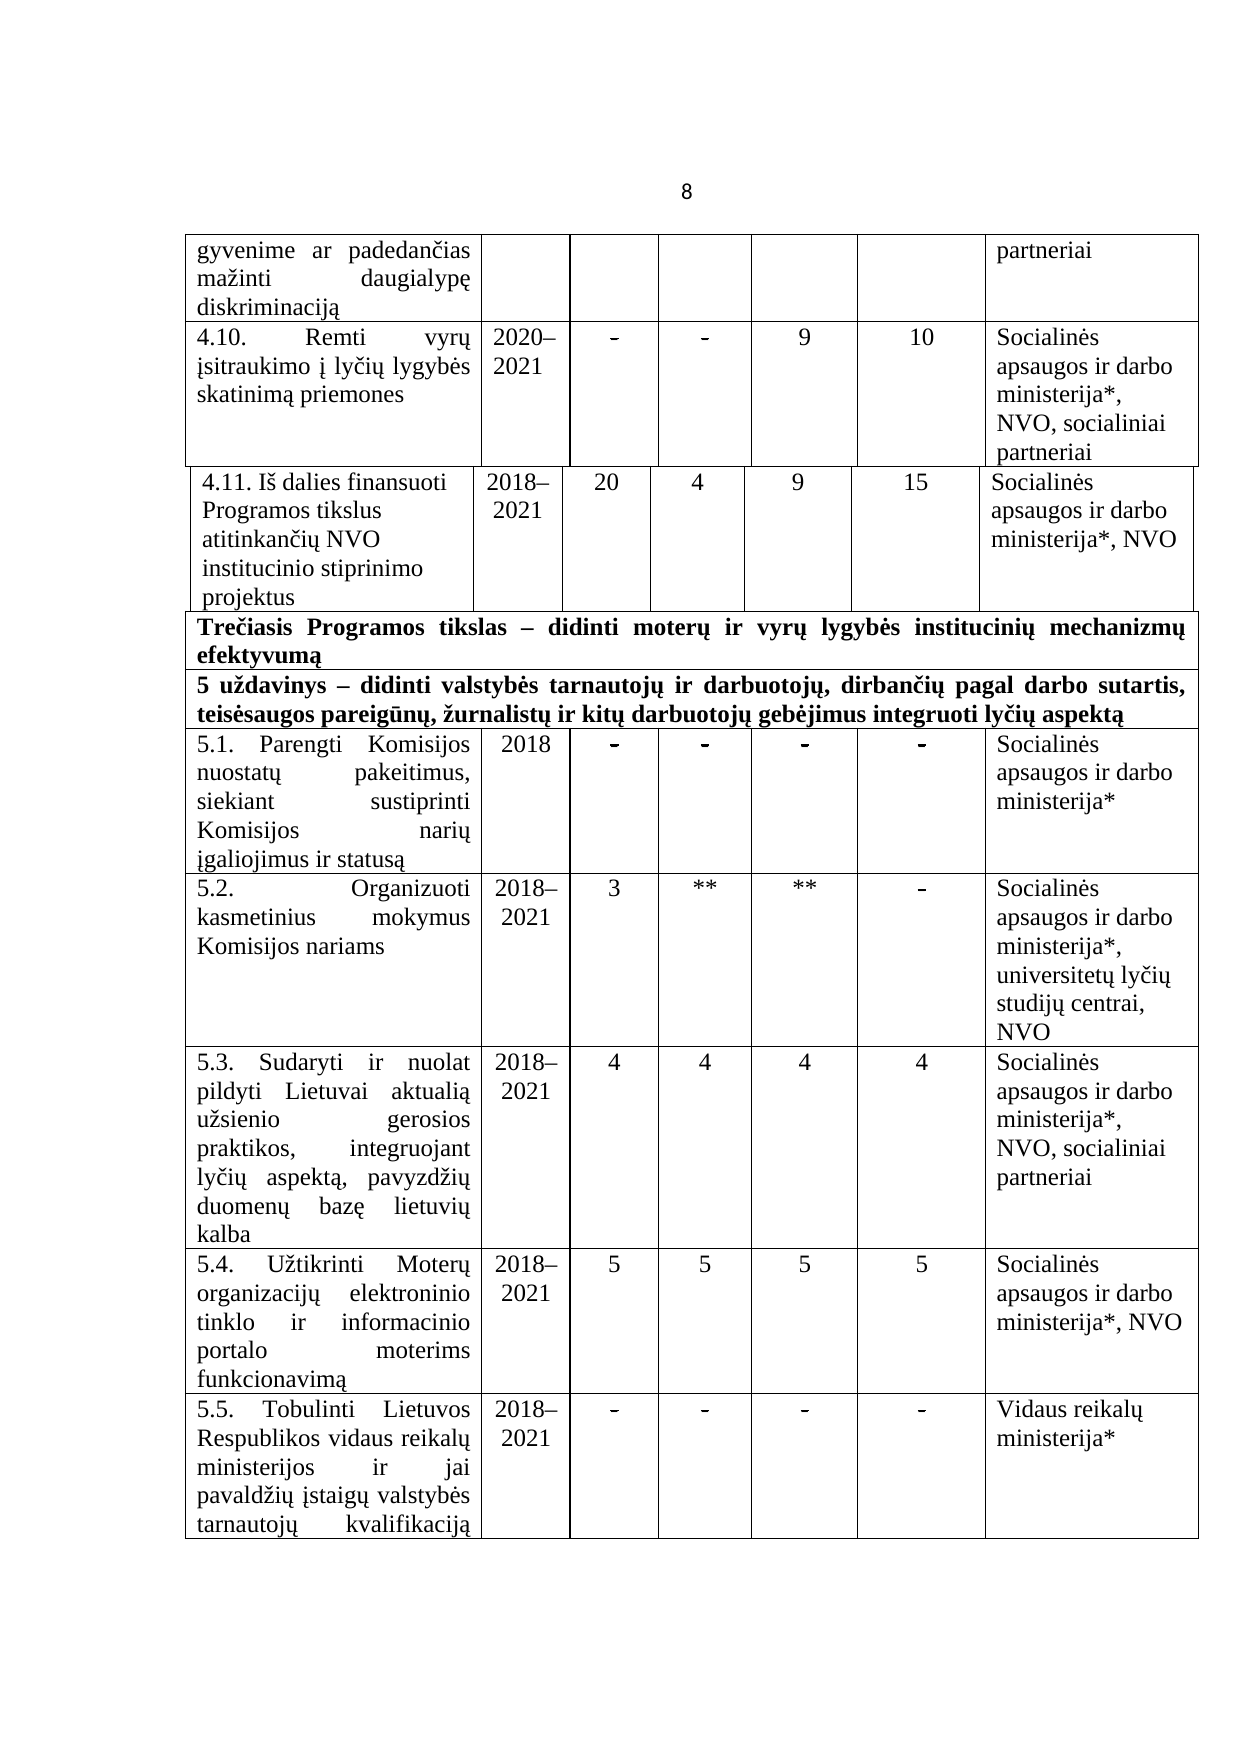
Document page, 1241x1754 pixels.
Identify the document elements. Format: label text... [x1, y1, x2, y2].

table_cell [1198, 466, 1207, 611]
table_cell partneriai [986, 235, 1198, 321]
table_cell - [752, 1394, 857, 1538]
table_cell [185, 467, 190, 611]
table_cell Vidaus reikalų ministerija* [986, 1394, 1198, 1538]
table_cell 4.10. Remti vyrų įsitraukimo į lyčių lygybės skatinimą priemones [186, 322, 481, 466]
table_cell [482, 235, 569, 321]
table_cell 5.1. Parengti Komisijos nuostatų pakeitimus, siekiant sustiprinti Komisijos narių įgaliojimus ir statusą [186, 729, 481, 872]
table_cell Socialinės apsaugos ir darbo ministerija*, NVO, socialiniai partneriai [986, 1047, 1198, 1248]
table_cell 2020–2021 [482, 322, 569, 466]
table_cell Socialinės apsaugos ir darbo ministerija*, NVO [980, 467, 1193, 611]
table_cell 5 uždavinys – didinti valstybės tarnautojų ir darbuotojų, dirbančių pagal darbo sutartis, teisėsaugos pareigūnų, žurnalistų ir kitų darbuotojų gebėjimus integruoti lyčių aspektą [186, 670, 1198, 728]
table_cell [1199, 611, 1207, 669]
table_cell 9 [752, 322, 857, 466]
table_cell 2018–2021 [482, 1047, 569, 1248]
table_cell [752, 235, 857, 321]
table_cell - [858, 729, 985, 872]
table_cell ** [752, 874, 857, 1046]
table_cell 2018 [482, 729, 569, 872]
table_cell [1199, 1046, 1207, 1248]
table_cell - [571, 1394, 658, 1538]
table_cell 5.4. Užtikrinti Moterų organizacijų elektroninio tinklo ir informacinio portalo moterims funkcionavimą [186, 1249, 481, 1393]
table_cell Trečiasis Programos tikslas – didinti moterų ir vyrų lygybės institucinių mechanizmų efektyvumą [186, 612, 1198, 669]
table_cell [1199, 234, 1207, 321]
table_cell 15 [852, 467, 979, 611]
table_cell [1199, 669, 1207, 728]
table_cell 2018–2021 [474, 467, 562, 611]
table_cell 5 [752, 1249, 857, 1393]
table_cell [1194, 467, 1198, 611]
table_cell - [659, 1394, 751, 1538]
table_cell [1199, 1248, 1207, 1393]
table_cell [1199, 873, 1207, 1046]
table_cell 5 [858, 1249, 985, 1393]
table_cell 2018–2021 [482, 1394, 569, 1538]
table_cell 4 [659, 1047, 751, 1248]
table_cell - [858, 1394, 985, 1538]
table_cell 5 [571, 1249, 658, 1393]
table_cell 4 [858, 1047, 985, 1248]
table_cell ** [659, 874, 751, 1046]
table_cell 5.5. Tobulinti Lietuvos Respublikos vidaus reikalų ministerijos ir jai pavaldžių įstaigų valstybės tarnautojų kvalifikaciją [186, 1394, 481, 1538]
table_cell Socialinės apsaugos ir darbo ministerija*, NVO [986, 1249, 1198, 1393]
table_cell 2018–2021 [482, 1249, 569, 1393]
table_cell 10 [858, 322, 985, 466]
table_cell [659, 235, 751, 321]
table_cell gyvenime ar padedančias mažinti daugialypę diskriminaciją [186, 235, 481, 321]
table_cell 9 [745, 467, 851, 611]
table_cell [1199, 728, 1207, 872]
table_cell [1199, 1393, 1207, 1538]
table_cell 4 [651, 467, 744, 611]
table_cell 5.3. Sudaryti ir nuolat pildyti Lietuvai aktualią užsienio gerosios praktikos, integruojant lyčių aspektą, pavyzdžių duomenų bazę lietuvių kalba [186, 1047, 481, 1248]
table_cell - [571, 322, 658, 466]
table_cell Socialinės apsaugos ir darbo ministerija*, universitetų lyčių studijų centrai, NVO [986, 874, 1198, 1046]
table_cell 5 [659, 1249, 751, 1393]
table_cell Socialinės apsaugos ir darbo ministerija*, NVO, socialiniai partneriai [986, 322, 1198, 466]
table_cell [571, 235, 658, 321]
table_cell 4 [571, 1047, 658, 1248]
table_cell 2018–2021 [482, 874, 569, 1046]
table_cell 4 [752, 1047, 857, 1248]
table_cell [858, 235, 985, 321]
table_cell 20 [563, 467, 650, 611]
table_cell - [858, 874, 985, 1046]
table_cell - [659, 729, 751, 872]
table_cell - [659, 322, 751, 466]
table_cell 3 [571, 874, 658, 1046]
table_cell - [752, 729, 857, 872]
table_cell 4.11. Iš dalies finansuoti Programos tikslus atitinkančių NVO institucinio stiprinimo projektus [191, 467, 473, 611]
table_cell [1199, 321, 1207, 466]
table_cell 5.2. Organizuoti kasmetinius mokymus Komisijos nariams [186, 874, 481, 1046]
table_cell - [571, 729, 658, 872]
table_cell Socialinės apsaugos ir darbo ministerija* [986, 729, 1198, 872]
